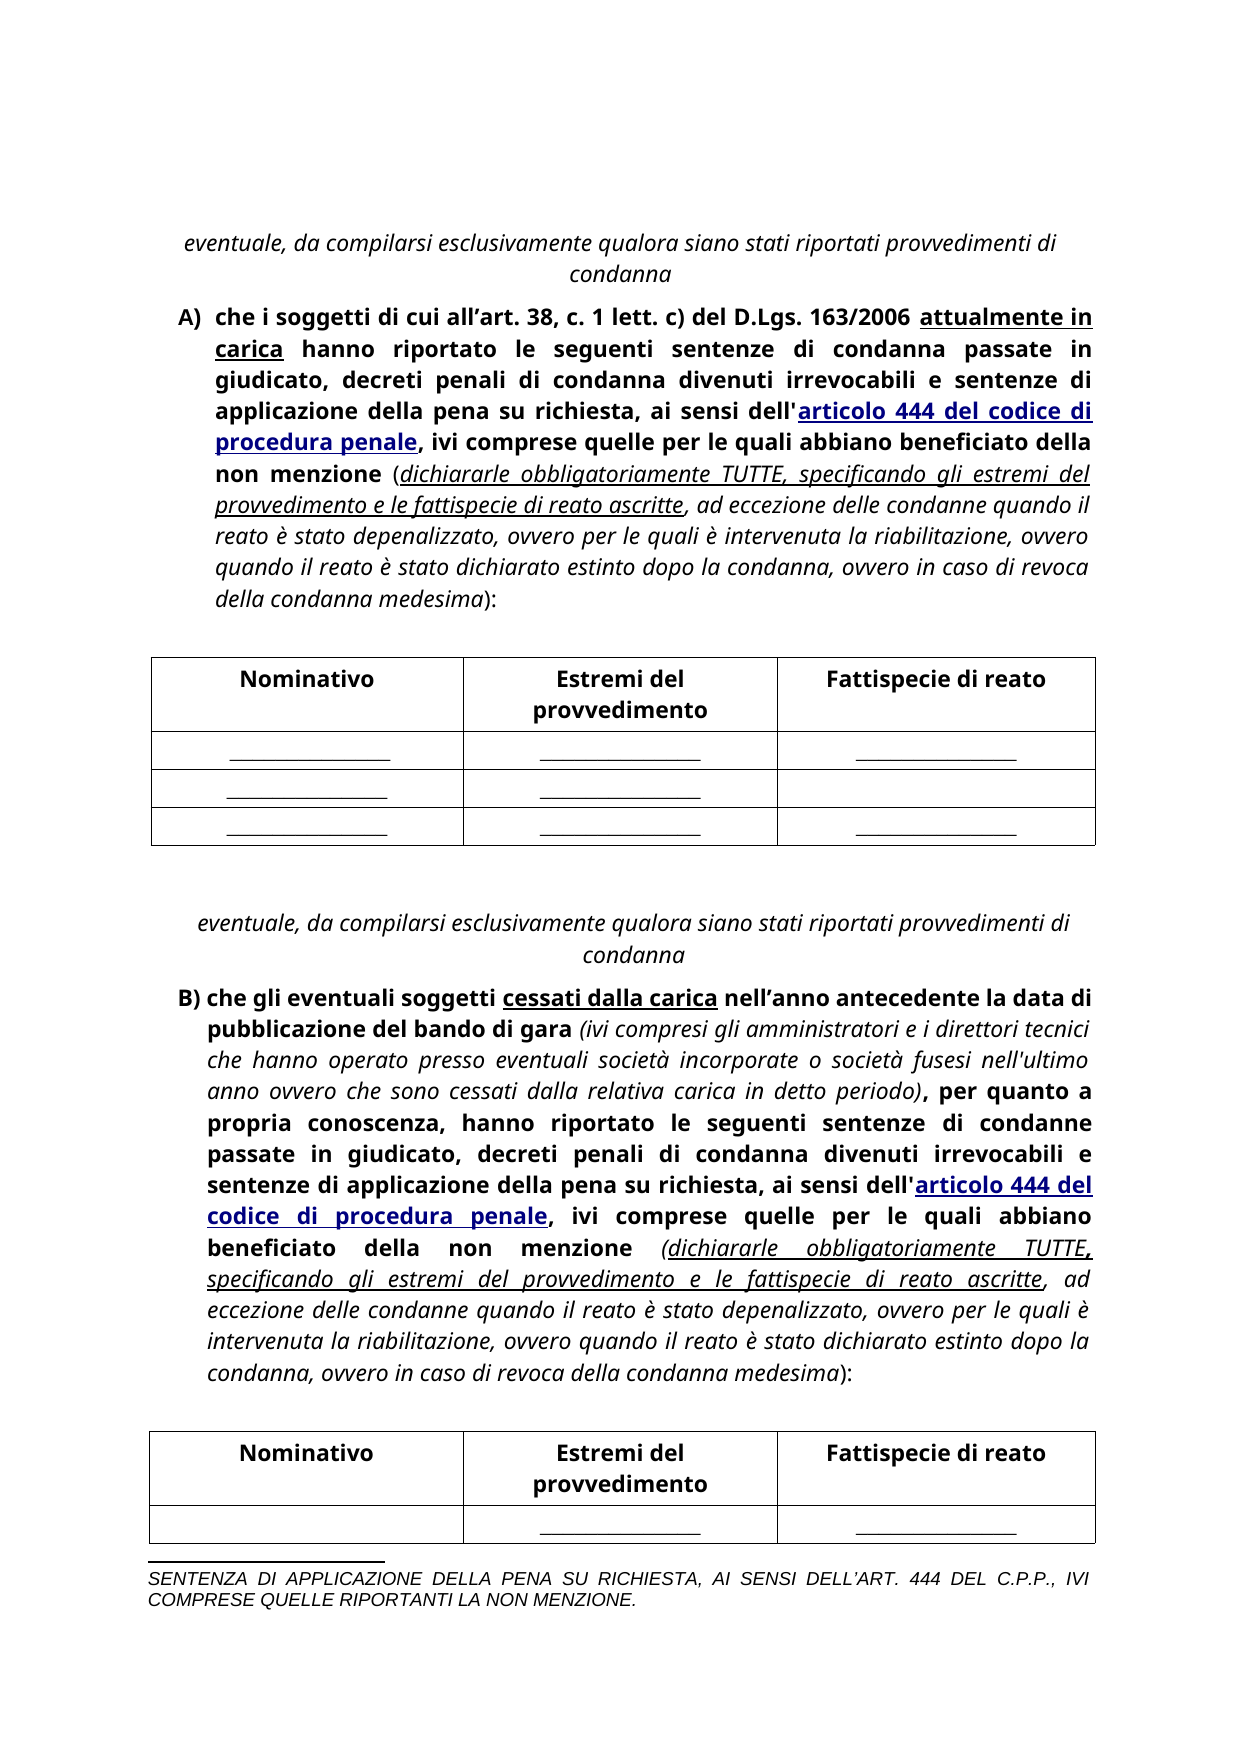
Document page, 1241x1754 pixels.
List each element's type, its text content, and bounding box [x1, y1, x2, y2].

table_cell ______________ [152, 732, 463, 769]
table_cell [778, 770, 1095, 807]
table_cell ______________ [464, 808, 777, 845]
table_header Estremi del provvedimento [464, 658, 777, 731]
table_cell ______________ [778, 808, 1095, 845]
text eventuale, da compilarsi esclusivamente qualora siano stati riportati provvedimenti di condanna [177, 907, 1092, 970]
table_cell [150, 1506, 463, 1543]
table_cell ______________ [464, 732, 777, 769]
text eventuale, da compilarsi esclusivamente qualora siano stati riportati provvedimenti di condanna [151, 227, 1092, 289]
text B) che gli eventuali soggetti cessati dalla carica nell’anno antecedente la data di pubblicazione del bando di gara (ivi compresi gli amministratori e i direttori tecnici che hanno operato presso eventuali società incorporate o società fusesi nell'ultimo anno ovvero che sono cessati dalla relativa carica in detto periodo), per quanto a propria conoscenza, hanno riportato le seguenti sentenze di condanne passate in giudicato, decreti penali di condanna divenuti irrevocabili e sentenze di applicazione della pena su richiesta, ai sensi dell'articolo 444 del codice di procedura penale, ivi comprese quelle per le quali abbiano beneficiato della non menzione (dichiararle obbligatoriamente TUTTE, specificando gli estremi del provvedimento e le fattispecie di reato ascritte, ad eccezione delle condanne quando il reato è stato depenalizzato, ovvero per le quali è intervenuta la riabilitazione, ovvero quando il reato è stato dichiarato estinto dopo la condanna, ovvero in caso di revoca della condanna medesima): [177, 982, 1092, 1388]
table_cell ______________ [778, 732, 1095, 769]
table_cell ______________ [464, 770, 777, 807]
table_header Fattispecie di reato [778, 1432, 1095, 1505]
list SENTENZA DI APPLICAZIONE DELLA PENA SU RICHIESTA, AI SENSI DELL’ART. 444 DEL C.P.P., IVI COMPRESE QUELLE RIPORTANTI LA NON MENZIONE. [148, 1568, 1092, 1611]
table_header Fattispecie di reato [778, 658, 1095, 731]
table_header Nominativo [152, 658, 463, 731]
table_header Estremi del provvedimento [464, 1432, 777, 1505]
table_cell ______________ [152, 770, 463, 807]
table_cell ______________ [464, 1506, 777, 1543]
table_header Nominativo [150, 1432, 463, 1505]
table_cell ______________ [152, 808, 463, 845]
table_cell ______________ [778, 1506, 1095, 1543]
list che i soggetti di cui all’art. 38, c. 1 lett. c) del D.Lgs. 163/2006 attualmente in carica hanno riportato le seguenti sentenze di condanna passate in giudicato, decreti penali di condanna divenuti irrevocabili e sentenze di applicazione della pena su richiesta, ai sensi dell'articolo 444 del codice di procedura penale, ivi comprese quelle per le quali abbiano beneficiato della non menzione (dichiararle obbligatoriamente TUTTE, specificando gli estremi del provvedimento e le fattispecie di reato ascritte, ad eccezione delle condanne quando il reato è stato depenalizzato, ovvero per le quali è intervenuta la riabilitazione, ovvero quando il reato è stato dichiarato estinto dopo la condanna, ovvero in caso di revoca della condanna medesima): [177, 301, 1092, 614]
